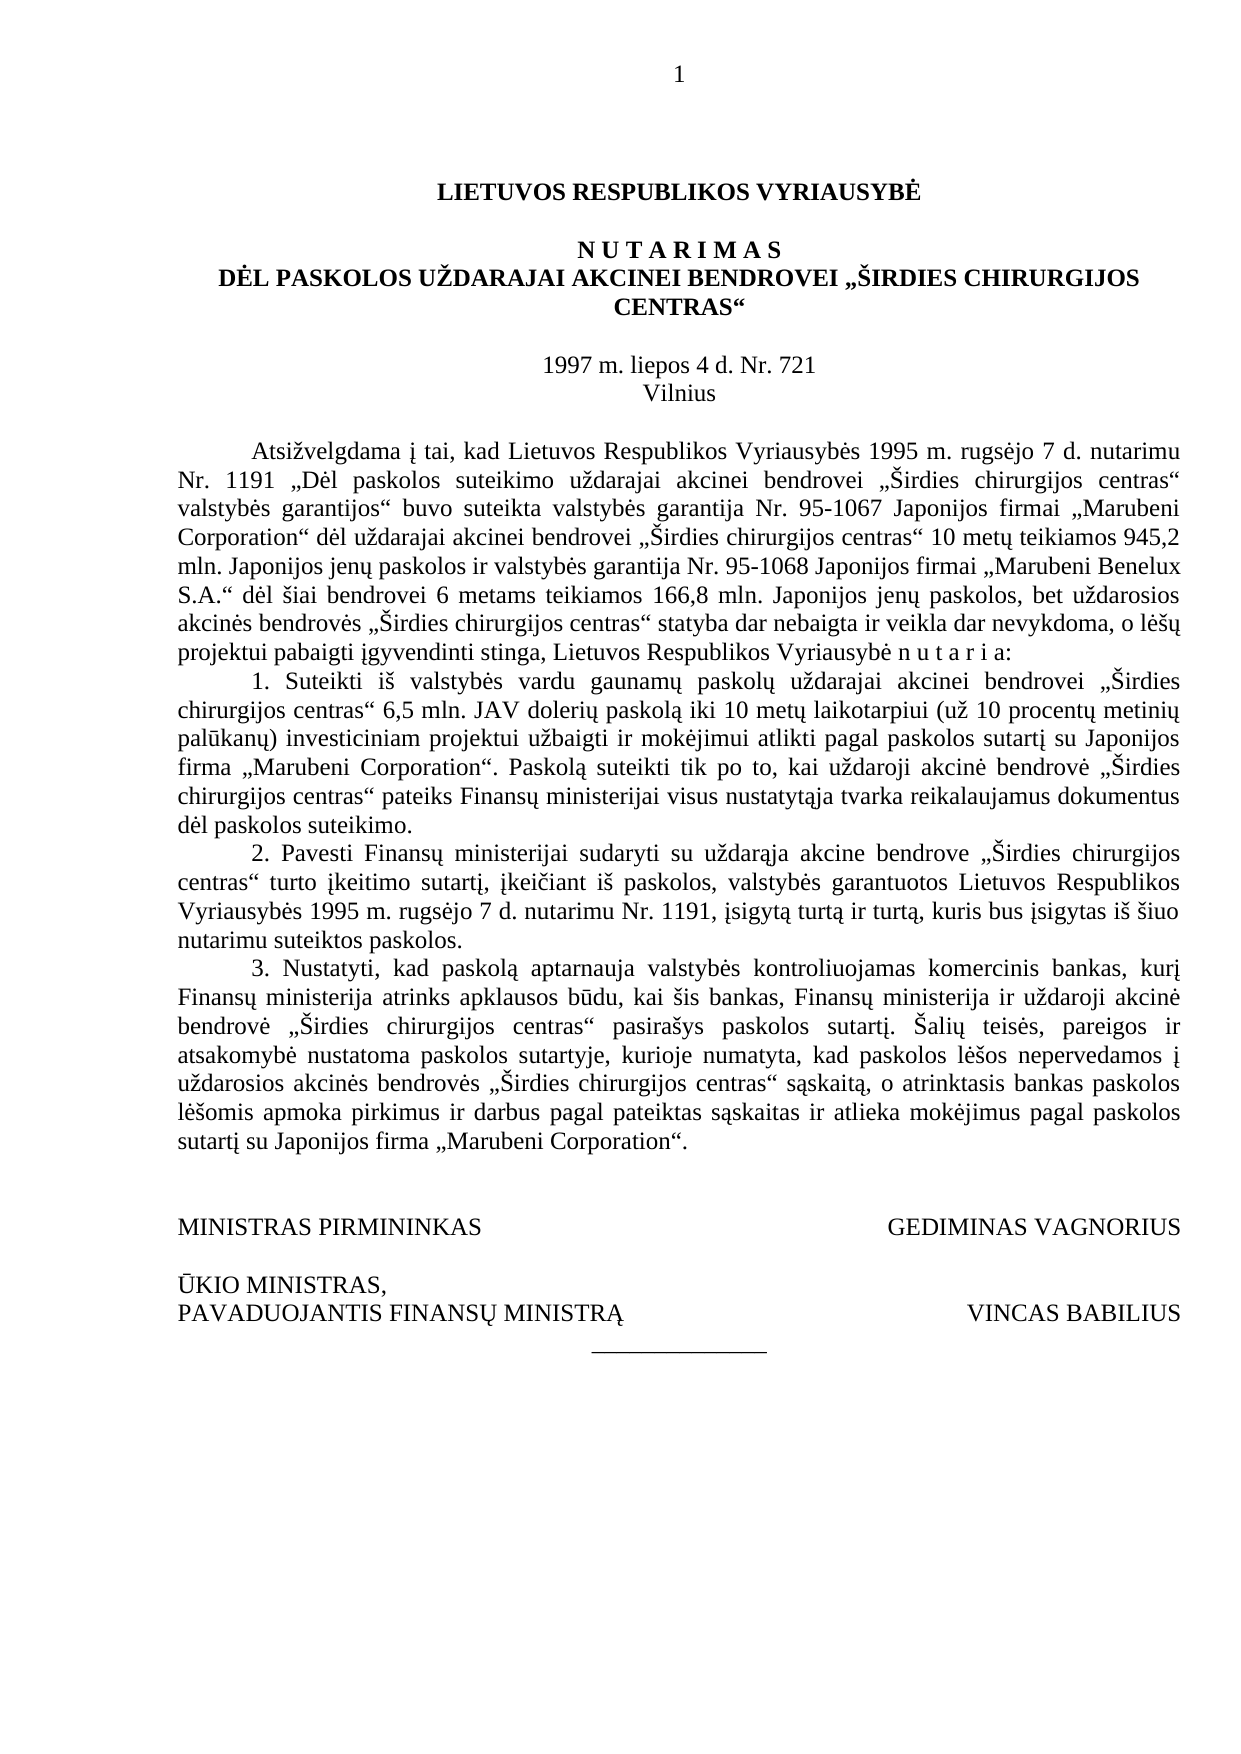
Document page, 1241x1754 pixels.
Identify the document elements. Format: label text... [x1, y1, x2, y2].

text ______________ [177, 1327, 1181, 1356]
text 2. Pavesti Finansų ministerijai sudaryti su uždarąja akcine bendrove „Širdies chirurgijos centras“ turto įkeitimo sutartį, įkeičiant iš paskolos, valstybės garantuotos Lietuvos Respublikos Vyriausybės 1995 m. rugsėjo 7 d. nutarimu Nr. 1191, įsigytą turtą ir turtą, kuris bus įsigytas iš šiuo nutarimu suteiktos paskolos. [177, 838, 1181, 953]
text Vilnius [177, 378, 1181, 407]
text MINISTRAS PIRMININKAS GEDIMINAS VAGNORIUS [177, 1212, 1181, 1241]
text DĖL PASKOLOS UŽDARAJAI AKCINEI BENDROVEI „ŠIRDIES CHIRURGIJOS CENTRAS“ [177, 263, 1181, 321]
text Ūkio ministras, [177, 1270, 1181, 1298]
text pavaduojantis finansų ministrą Vincas Babilius [177, 1298, 1181, 1327]
text 1. Suteikti iš valstybės vardu gaunamų paskolų uždarajai akcinei bendrovei „Širdies chirurgijos centras“ 6,5 mln. JAV dolerių paskolą iki 10 metų laikotarpiui (už 10 procentų metinių palūkanų) investiciniam projektui užbaigti ir mokėjimui atlikti pagal paskolos sutartį su Japonijos firma „Marubeni Corporation“. Paskolą suteikti tik po to, kai uždaroji akcinė bendrovė „Širdies chirurgijos centras“ pateiks Finansų ministerijai visus nustatytąja tvarka reikalaujamus dokumentus dėl paskolos suteikimo. [177, 666, 1181, 838]
text N U T A R I M A S [177, 235, 1181, 263]
text 3. Nustatyti, kad paskolą aptarnauja valstybės kontroliuojamas komercinis bankas, kurį Finansų ministerija atrinks apklausos būdu, kai šis bankas, Finansų ministerija ir uždaroji akcinė bendrovė „Širdies chirurgijos centras“ pasirašys paskolos sutartį. Šalių teisės, pareigos ir atsakomybė nustatoma paskolos sutartyje, kurioje numatyta, kad paskolos lėšos nepervedamos į uždarosios akcinės bendrovės „Širdies chirurgijos centras“ sąskaitą, o atrinktasis bankas paskolos lėšomis apmoka pirkimus ir darbus pagal pateiktas sąskaitas ir atlieka mokėjimus pagal paskolos sutartį su Japonijos firma „Marubeni Corporation“. [177, 953, 1181, 1155]
text LIETUVOS RESPUBLIKOS VYRIAUSYBĖ [177, 177, 1181, 206]
text Atsižvelgdama į tai, kad Lietuvos Respublikos Vyriausybės 1995 m. rugsėjo 7 d. nutarimu Nr. 1191 „Dėl paskolos suteikimo uždarajai akcinei bendrovei „Širdies chirurgijos centras“ valstybės garantijos“ buvo suteikta valstybės garantija Nr. 95-1067 Japonijos firmai „Marubeni Corporation“ dėl uždarajai akcinei bendrovei „Širdies chirurgijos centras“ 10 metų teikiamos 945,2 mln. Japonijos jenų paskolos ir valstybės garantija Nr. 95-1068 Japonijos firmai „Marubeni Benelux S.A.“ dėl šiai bendrovei 6 metams teikiamos 166,8 mln. Japonijos jenų paskolos, bet uždarosios akcinės bendrovės „Širdies chirurgijos centras“ statyba dar nebaigta ir veikla dar nevykdoma, o lėšų projektui pabaigti įgyvendinti stinga, Lietuvos Respublikos Vyriausybė nutaria: [177, 436, 1181, 666]
text 1997 m. liepos 4 d. Nr. 721 [177, 350, 1181, 378]
